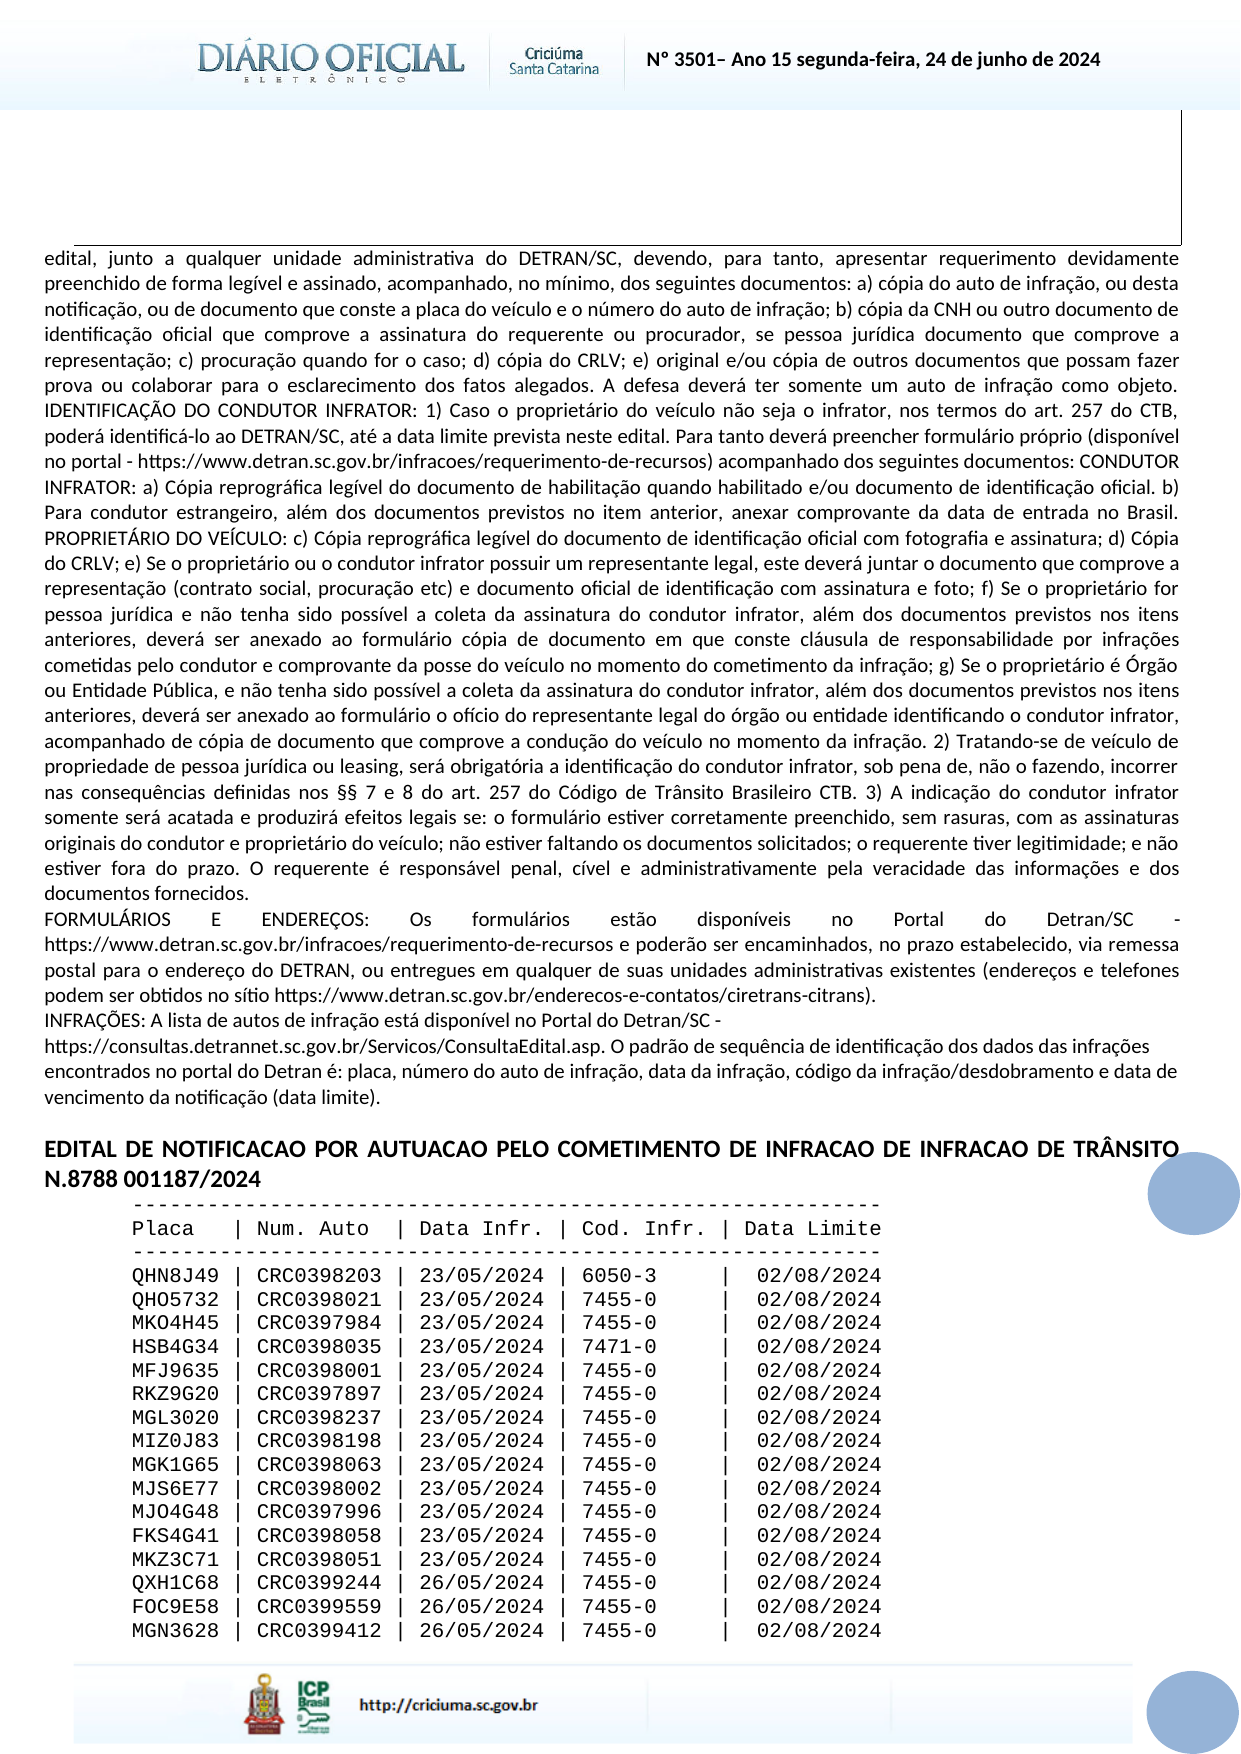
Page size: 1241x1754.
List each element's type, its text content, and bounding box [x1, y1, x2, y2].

text MGL3020 | CRC0398237 | 23/05/2024 | 7455-0 | 02/08/2024 [44, 1407, 1181, 1431]
text FOC9E58 | CRC0399559 | 26/05/2024 | 7455-0 | 02/08/2024 [44, 1596, 1181, 1620]
text MJS6E77 | CRC0398002 | 23/05/2024 | 7455-0 | 02/08/2024 [44, 1478, 1181, 1501]
text INFRAÇÕES: A lista de autos de infração está disponível no Portal do Detran/SC - https://consultas.detrannet.sc.gov.br/Servicos/ConsultaEdital.asp. O padrão de sequência de identificação dos dados das infrações encontrados no portal do Detran é: placa, número do auto de infração, data da infração, código da infração/desdobramento e data de vencimento da notificação (data limite). [44, 1008, 1181, 1109]
text FKS4G41 | CRC0398058 | 23/05/2024 | 7455-0 | 02/08/2024 [44, 1525, 1181, 1549]
text EDITAL DE NOTIFICACAO POR AUTUACAO PELO COMETIMENTO DE INFRACAO DE INFRACAO DE TRÂNSITO N.8788 001187/2024 [44, 1109, 1181, 1194]
text MJO4G48 | CRC0397996 | 23/05/2024 | 7455-0 | 02/08/2024 [44, 1501, 1181, 1525]
text ------------------------------------------------------------ [44, 1194, 1155, 1218]
text Placa | Num. Auto | Data Infr. | Cod. Infr. | Data Limite [44, 1218, 1181, 1241]
text MKO4H45 | CRC0397984 | 23/05/2024 | 7455-0 | 02/08/2024 [44, 1312, 1181, 1336]
text MIZ0J83 | CRC0398198 | 23/05/2024 | 7455-0 | 02/08/2024 [44, 1431, 1181, 1454]
text edital, junto a qualquer unidade administrativa do DETRAN/SC, devendo, para tanto, apresentar requerimento devidamente preenchido de forma legível e assinado, acompanhado, no mínimo, dos seguintes documentos: a) cópia do auto de infração, ou desta notificação, ou de documento que conste a placa do veículo e o número do auto de infração; b) cópia da CNH ou outro documento de identificação oficial que comprove a assinatura do requerente ou procurador, se pessoa jurídica documento que comprove a representação; c) procuração quando for o caso; d) cópia do CRLV; e) original e/ou cópia de outros documentos que possam fazer prova ou colaborar para o esclarecimento dos fatos alegados. A defesa deverá ter somente um auto de infração como objeto. IDENTIFICAÇÃO DO CONDUTOR INFRATOR: 1) Caso o proprietário do veículo não seja o infrator, nos termos do art. 257 do CTB, poderá identificá-lo ao DETRAN/SC, até a data limite prevista neste edital. Para tanto deverá preencher formulário próprio (disponível no portal - https://www.detran.sc.gov.br/infracoes/requerimento-de-recursos) acompanhado dos seguintes documentos: CONDUTOR INFRATOR: a) Cópia reprográfica legível do documento de habilitação quando habilitado e/ou documento de identificação oficial. b) Para condutor estrangeiro, além dos documentos previstos no item anterior, anexar comprovante da data de entrada no Brasil. PROPRIETÁRIO DO VEÍCULO: c) Cópia reprográfica legível do documento de identificação oficial com fotografia e assinatura; d) Cópia do CRLV; e) Se o proprietário ou o condutor infrator possuir um representante legal, este deverá juntar o documento que comprove a representação (contrato social, procuração etc) e documento oficial de identificação com assinatura e foto; f) Se o proprietário for pessoa jurídica e não tenha sido possível a coleta da assinatura do condutor infrator, além dos documentos previstos nos itens anteriores, deverá ser anexado ao formulário cópia de documento em que conste cláusula de responsabilidade por infrações cometidas pelo condutor e comprovante da posse do veículo no momento do cometimento da infração; g) Se o proprietário é Órgão ou Entidade Pública, e não tenha sido possível a coleta da assinatura do condutor infrator, além dos documentos previstos nos itens anteriores, deverá ser anexado ao formulário o ofício do representante legal do órgão ou entidade identificando o condutor infrator, acompanhado de cópia de documento que comprove a condução do veículo no momento da infração. 2) Tratando-se de veículo de propriedade de pessoa jurídica ou leasing, será obrigatória a identificação do condutor infrator, sob pena de, não o fazendo, incorrer nas consequências definidas nos §§ 7 e 8 do art. 257 do Código de Trânsito Brasileiro CTB. 3) A indicação do condutor infrator somente será acatada e produzirá efeitos legais se: o formulário estiver corretamente preenchido, sem rasuras, com as assinaturas originais do condutor e proprietário do veículo; não estiver faltando os documentos solicitados; o requerente tiver legitimidade; e não estiver fora do prazo. O requerente é responsável penal, cível e administrativamente pela veracidade das informações e dos documentos fornecidos. [44, 245, 1181, 906]
text MGK1G65 | CRC0398063 | 23/05/2024 | 7455-0 | 02/08/2024 [44, 1454, 1181, 1478]
text HSB4G34 | CRC0398035 | 23/05/2024 | 7471-0 | 02/08/2024 [44, 1336, 1181, 1359]
text QHO5732 | CRC0398021 | 23/05/2024 | 7455-0 | 02/08/2024 [44, 1289, 1181, 1312]
text MKZ3C71 | CRC0398051 | 23/05/2024 | 7455-0 | 02/08/2024 [44, 1549, 1181, 1572]
text RKZ9G20 | CRC0397897 | 23/05/2024 | 7455-0 | 02/08/2024 [44, 1383, 1181, 1407]
text ------------------------------------------------------------ [44, 1241, 1181, 1265]
text QXH1C68 | CRC0399244 | 26/05/2024 | 7455-0 | 02/08/2024 [44, 1572, 1181, 1596]
text MGN3628 | CRC0399412 | 26/05/2024 | 7455-0 | 02/08/2024 [44, 1620, 1181, 1643]
text MFJ9635 | CRC0398001 | 23/05/2024 | 7455-0 | 02/08/2024 [44, 1359, 1181, 1383]
text QHN8J49 | CRC0398203 | 23/05/2024 | 6050-3 | 02/08/2024 [44, 1265, 1181, 1289]
text FORMULÁRIOS E ENDEREÇOS: Os formulários estão disponíveis no Portal do Detran/SC - https://www.detran.sc.gov.br/infracoes/requerimento-de-recursos e poderão ser encaminhados, no prazo estabelecido, via remessa postal para o endereço do DETRAN, ou entregues em qualquer de suas unidades administrativas existentes (endereços e telefones podem ser obtidos no sítio https://www.detran.sc.gov.br/enderecos-e-contatos/ciretrans-citrans). [44, 906, 1181, 1008]
